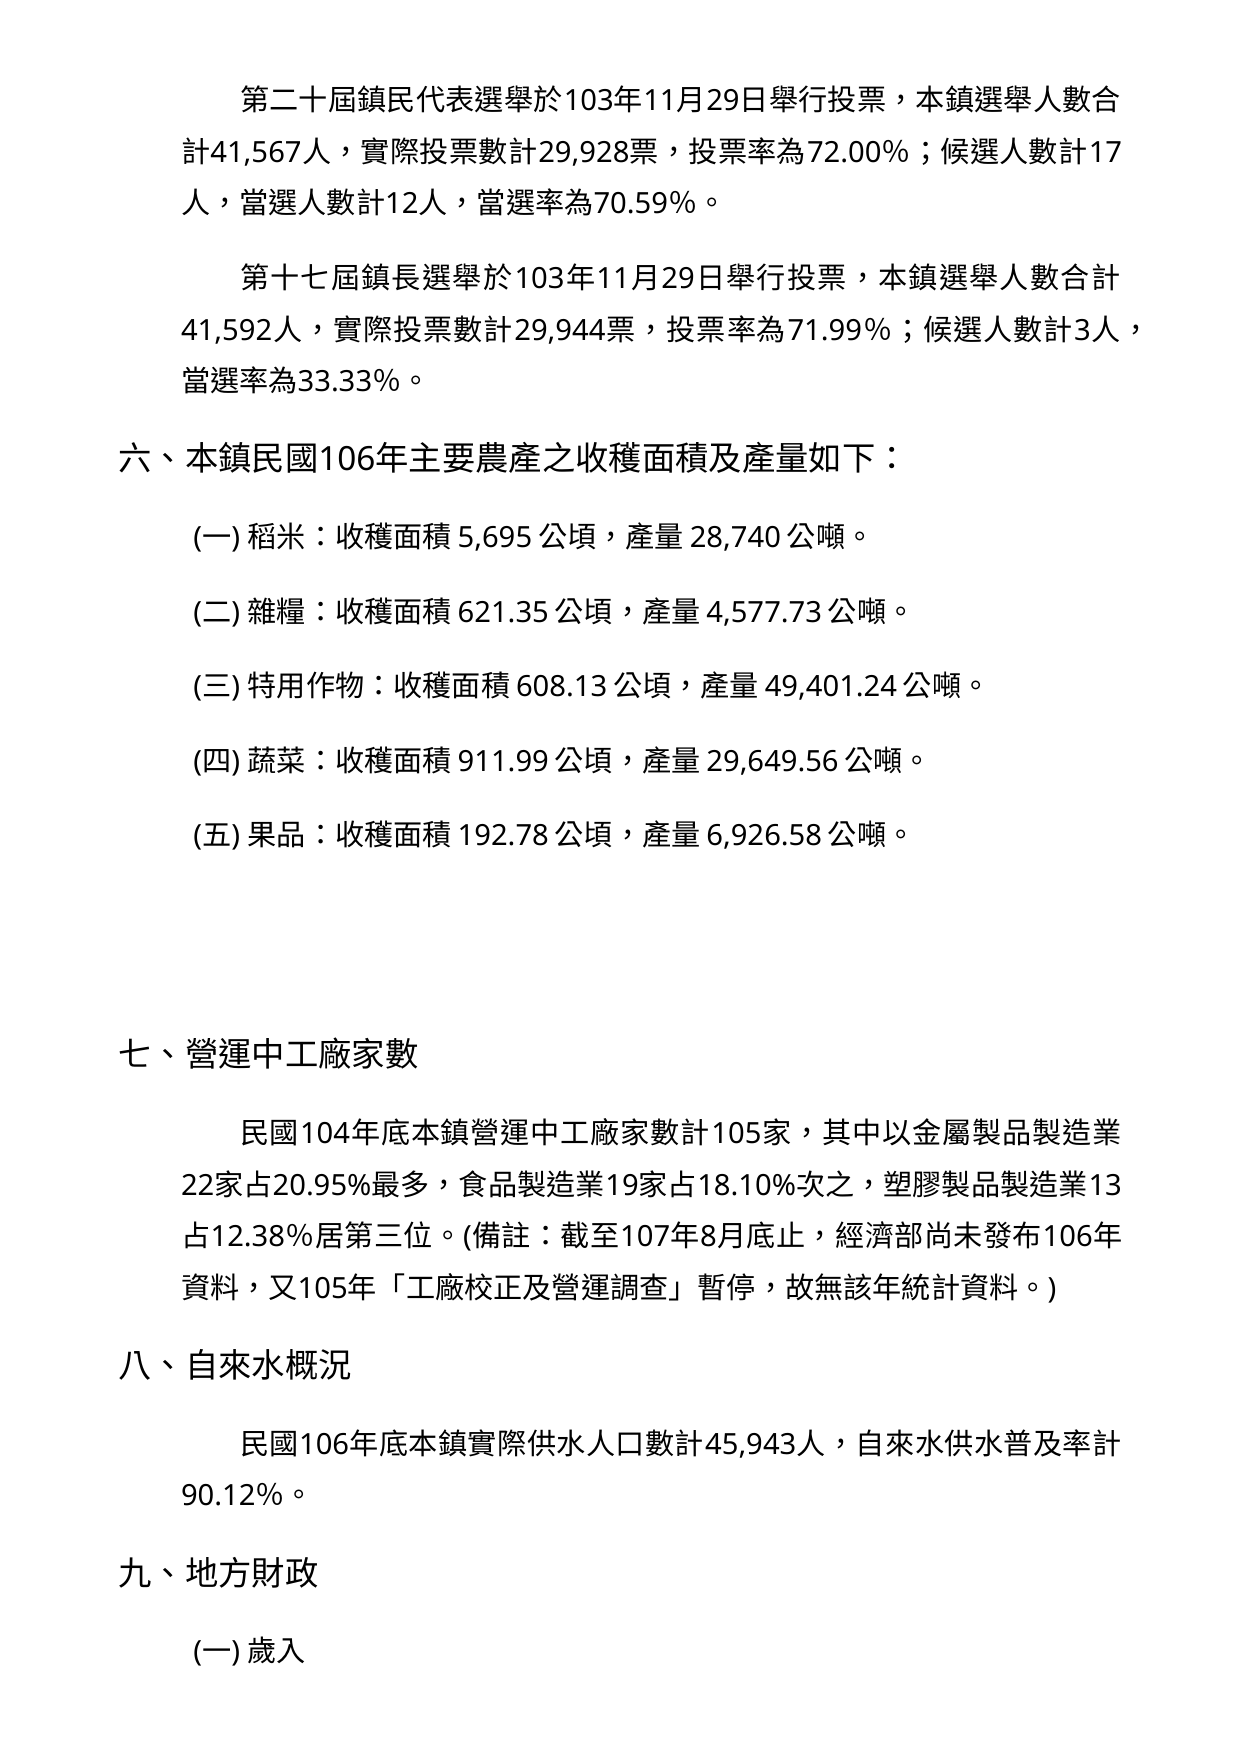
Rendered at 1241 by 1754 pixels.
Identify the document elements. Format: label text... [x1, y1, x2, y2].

subtitle 九、地方財政 [118, 1546, 1122, 1594]
list 特用作物：收穫面積608.13公頃，產量49,401.24公噸。 [193, 663, 1122, 705]
list 雜糧：收穫面積621.35公頃，產量4,577.73公噸。 [193, 588, 1122, 631]
list 歲入 [193, 1628, 1122, 1670]
text 第二十屆鎮民代表選舉於103年11月29日舉行投票，本鎮選舉人數合計41,567人，實際投票數計29,928票，投票率為72.00％；候選人數計17人，當選人數計12人，當選率為70.59％。 [181, 77, 1122, 222]
list 果品：收穫面積192.78公頃，產量6,926.58公噸。 [193, 811, 1122, 854]
text 民國104年底本鎮營運中工廠家數計105家，其中以金屬製品製造業22家占20.95%最多，食品製造業19家占18.10%次之，塑膠製品製造業13占12.38％居第三位。(備註：截至107年8月底止，經濟部尚未發布106年資料，又105年「工廠校正及營運調查」暫停，故無該年統計資料。) [181, 1109, 1122, 1307]
text 第十七屆鎮長選舉於103年11月29日舉行投票，本鎮選舉人數合計41,592人，實際投票數計29,944票，投票率為71.99％；候選人數計3人，當選率為33.33％。 [181, 254, 1122, 400]
text 民國106年底本鎮實際供水人口數計45,943人，自來水供水普及率計90.12％。 [181, 1420, 1122, 1514]
list 稻米：收穫面積5,695公頃，產量28,740公噸。 [193, 514, 1122, 556]
list 蔬菜：收穫面積911.99公頃，產量29,649.56公噸。 [193, 737, 1122, 779]
subtitle 八、自來水概況 [118, 1339, 1122, 1387]
subtitle 六、本鎮民國106年主要農產之收穫面積及產量如下： [118, 432, 1122, 481]
subtitle 七、營運中工廠家數 [118, 1028, 1122, 1076]
